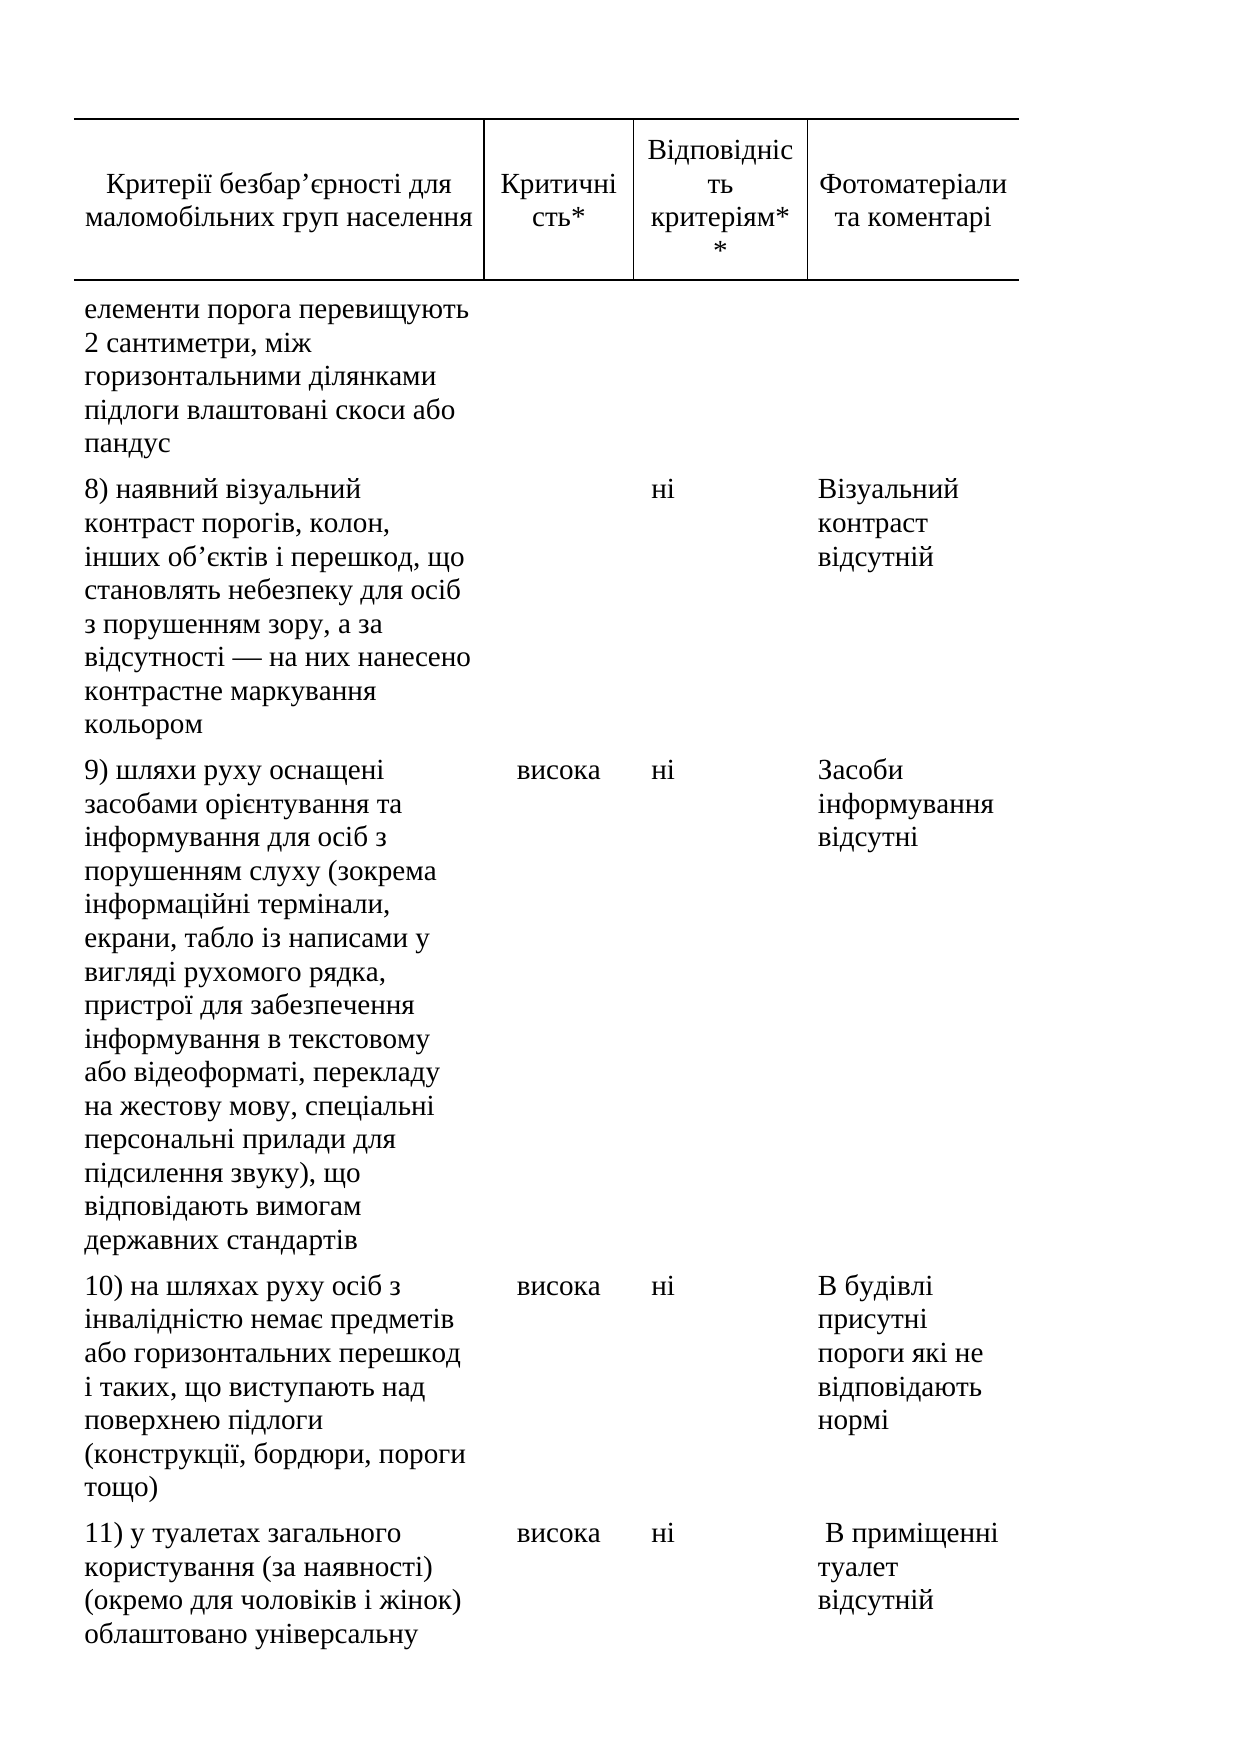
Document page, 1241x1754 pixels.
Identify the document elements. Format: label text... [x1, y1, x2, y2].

table_cell 11) у туалетах загального користування (за наявності) (окремо для чоловіків і жінок) облаштовано універсальну [74, 1503, 484, 1649]
table_cell висока [484, 1256, 633, 1503]
table_cell [807, 281, 1019, 459]
table_cell елементи порога перевищують 2 сантиметри, між горизонтальними ділянками підлоги влаштовані скоси або пандус [74, 281, 484, 459]
table_header Відповідність критеріям** [634, 120, 807, 279]
table_cell Візуальний контраст відсутній [807, 459, 1019, 740]
table_cell ні [633, 459, 807, 740]
table_cell висока [484, 1503, 633, 1649]
table_cell В приміщенні туалет відсутній [807, 1503, 1019, 1649]
table_cell [633, 281, 807, 459]
table_cell ні [633, 1256, 807, 1503]
table_cell 8) наявний візуальний контраст порогів, колон, інших об’єктів і перешкод, що становлять небезпеку для осіб з порушенням зору, а за відсутності — на них нанесено контрастне маркування кольором [74, 459, 484, 740]
table_header Критичність* [485, 120, 633, 279]
table_cell ні [633, 1503, 807, 1649]
table_cell 10) на шляхах руху осіб з інвалідністю немає предметів або горизонтальних перешкод і таких, що виступають над поверхнею підлоги (конструкції, бордюри, пороги тощо) [74, 1256, 484, 1503]
table_cell Засоби інформування відсутні [807, 740, 1019, 1256]
table_cell [484, 459, 633, 740]
table_header Фотоматеріали та коментарі [808, 120, 1019, 279]
table_cell ні [633, 740, 807, 1256]
table_cell висока [484, 740, 633, 1256]
table_header Критерії безбар’єрності для маломобільних груп населення [74, 120, 483, 279]
table_cell В будівлі присутні пороги які не відповідають нормі [807, 1256, 1019, 1503]
table_cell [484, 281, 633, 459]
table_cell 9) шляхи руху оснащені засобами орієнтування та інформування для осіб з порушенням слуху (зокрема інформаційні термінали, екрани, табло із написами у вигляді рухомого рядка, пристрої для забезпечення інформування в текстовому або відеоформаті, перекладу на жестову мову, спеціальні персональні прилади для підсилення звуку), що відповідають вимогам державних стандартів [74, 740, 484, 1256]
